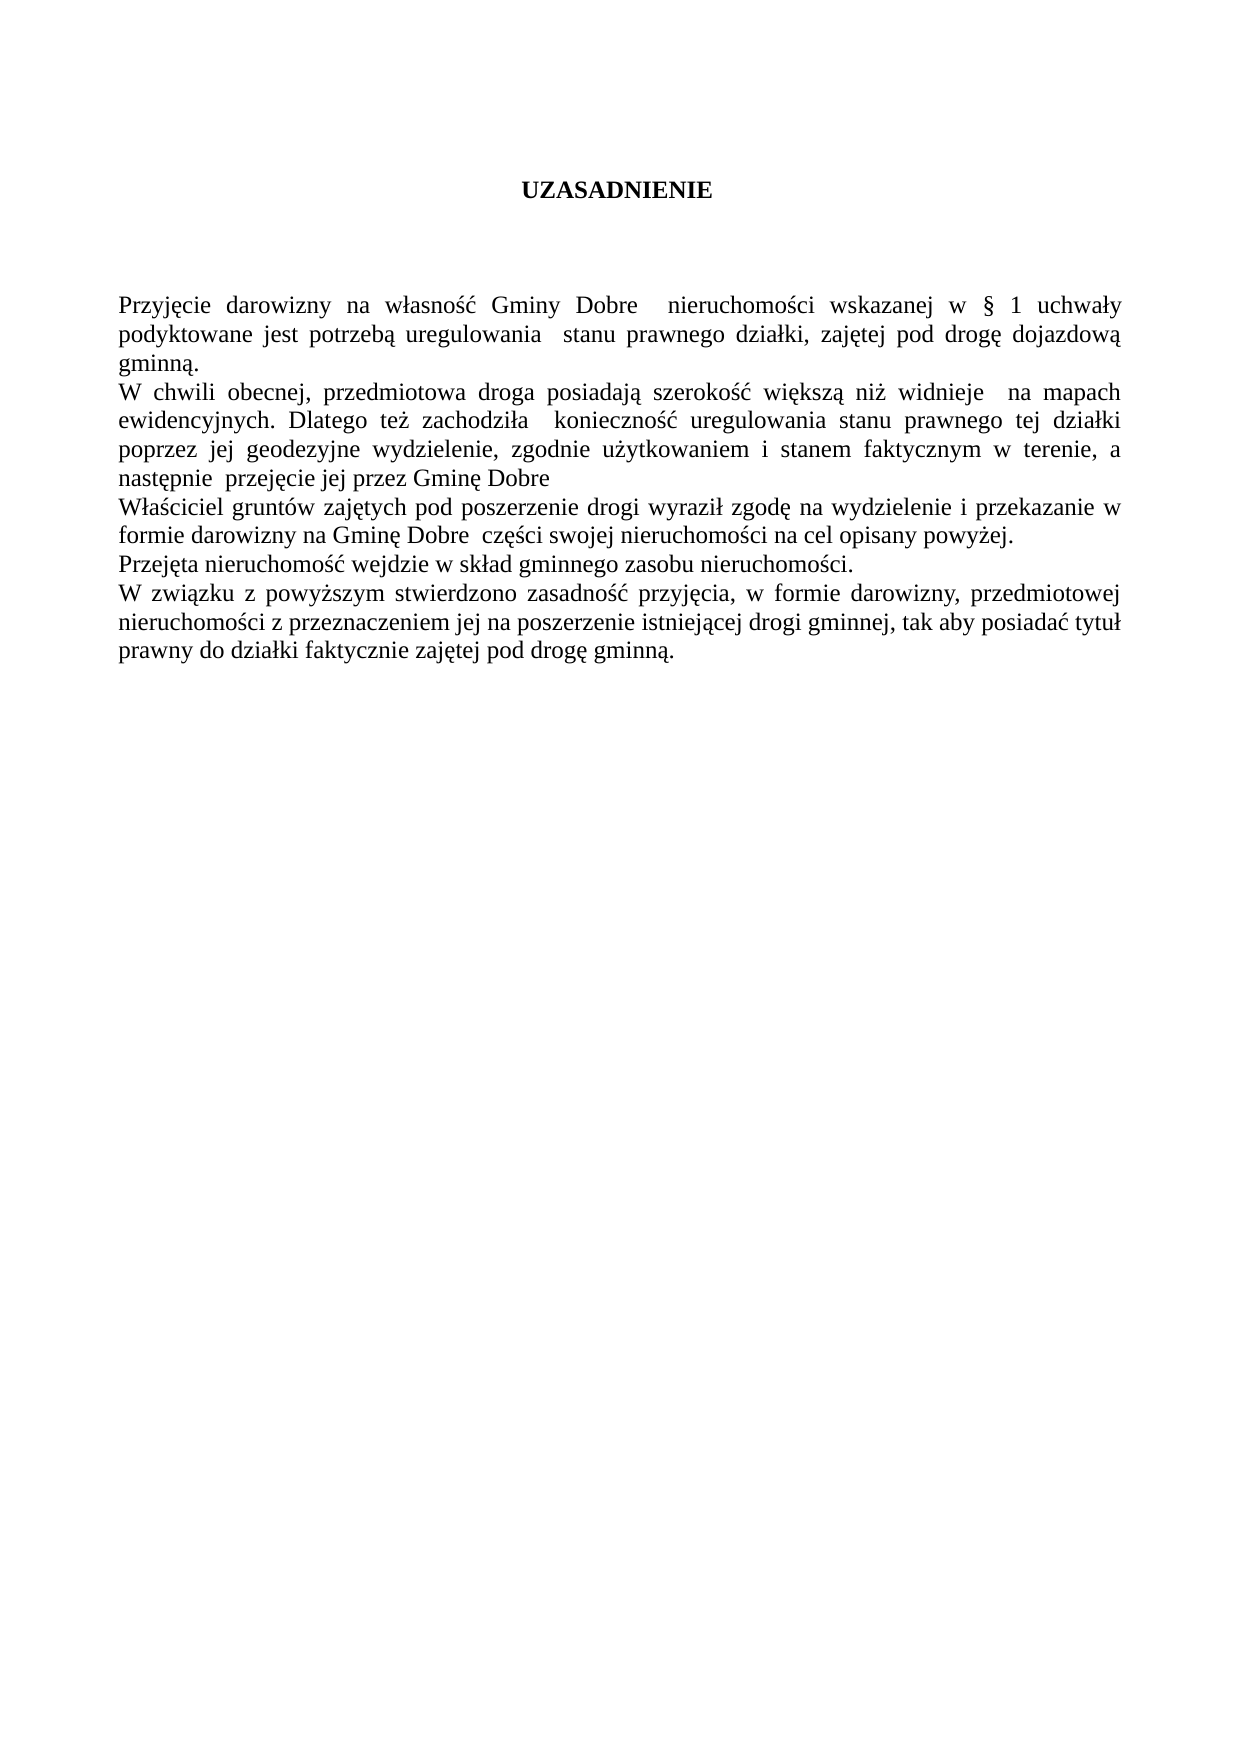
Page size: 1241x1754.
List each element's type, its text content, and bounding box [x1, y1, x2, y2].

text Przyjęcie darowizny na własność Gminy Dobre nieruchomości wskazanej w § 1 uchwały podyktowane jest potrzebą uregulowania stanu prawnego działki, zajętej pod drogę dojazdową gminną. [118, 291, 1122, 377]
text UZASADNIENIE [118, 176, 1122, 204]
text Właściciel gruntów zajętych pod poszerzenie drogi wyraził zgodę na wydzielenie i przekazanie w formie darowizny na Gminę Dobre części swojej nieruchomości na cel opisany powyżej. [118, 492, 1122, 549]
text Przejęta nieruchomość wejdzie w skład gminnego zasobu nieruchomości. [118, 549, 1122, 578]
text W chwili obecnej, przedmiotowa droga posiadają szerokość większą niż widnieje na mapach ewidencyjnych. Dlatego też zachodziła konieczność uregulowania stanu prawnego tej działki poprzez jej geodezyjne wydzielenie, zgodnie użytkowaniem i stanem faktycznym w terenie, a następnie przejęcie jej przez Gminę Dobre [118, 377, 1122, 492]
text W związku z powyższym stwierdzono zasadność przyjęcia, w formie darowizny, przedmiotowej nieruchomości z przeznaczeniem jej na poszerzenie istniejącej drogi gminnej, tak aby posiadać tytuł prawny do działki faktycznie zajętej pod drogę gminną. [118, 578, 1122, 664]
